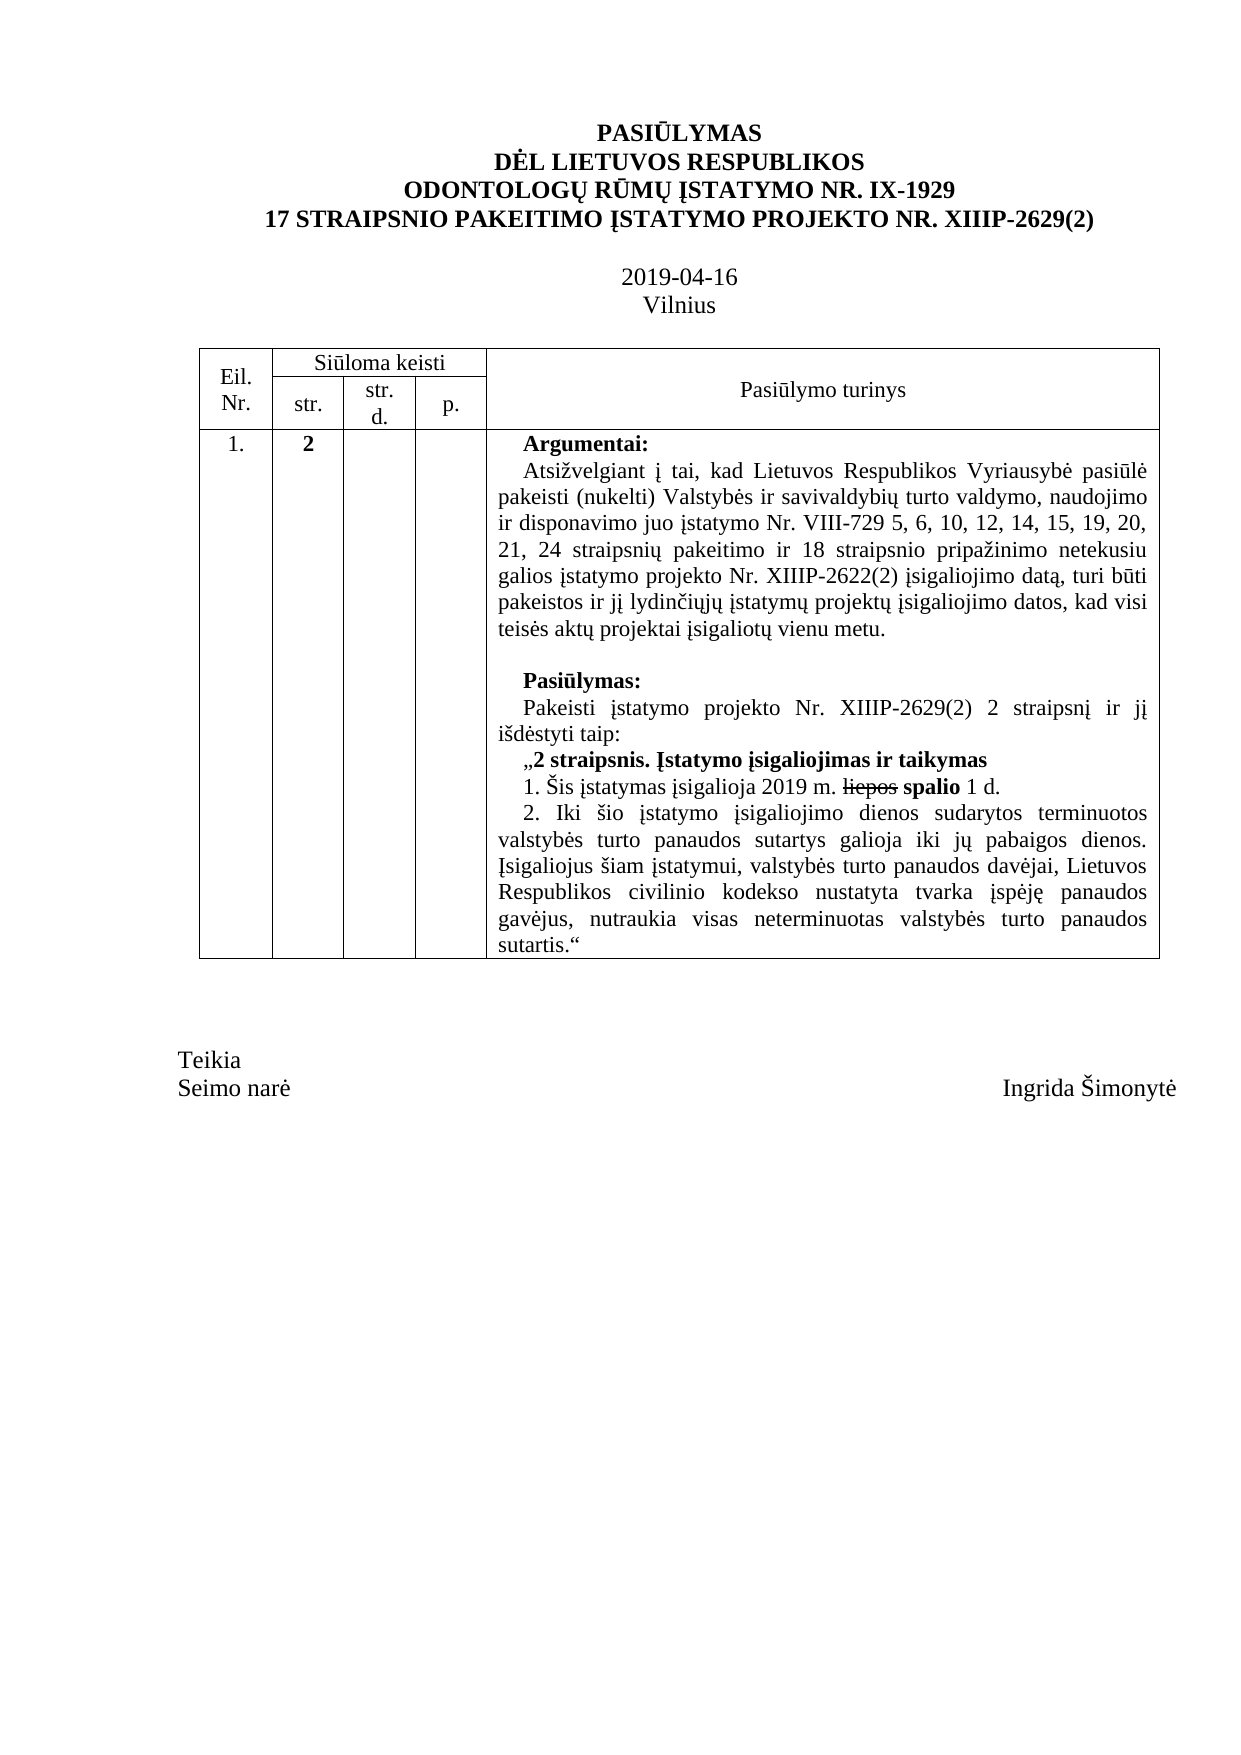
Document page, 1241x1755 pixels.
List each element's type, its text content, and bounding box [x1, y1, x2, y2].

table_header Siūloma keisti [273, 349, 486, 376]
text Teikia [177, 1045, 1181, 1073]
text Vilnius [177, 291, 1181, 319]
table_cell p. [416, 377, 486, 429]
table_header Eil. Nr. [200, 349, 272, 429]
text 17 STRAIPSNIO PAKEITIMO ĮSTATYMO PROJEKTO NR. XIIIP-2629(2) [177, 204, 1181, 233]
text PASIŪLYMAS [177, 118, 1181, 147]
text ODONTOLOGŲ RŪMŲ ĮSTATYMO NR. IX-1929 [177, 176, 1181, 204]
text DĖL LIETUVOS RESPUBLIKOS [177, 147, 1181, 176]
table_cell 1. [200, 430, 272, 957]
table_header Pasiūlymo turinys [487, 349, 1159, 429]
table_cell Argumentai: Atsižvelgiant į tai, kad Lietuvos Respublikos Vyriausybė pasiūlė pakeisti (nukelti) Valstybės ir savivaldybių turto valdymo, naudojimo ir disponavimo juo įstatymo Nr. VIII-729 5, 6, 10, 12, 14, 15, 19, 20, 21, 24 straipsnių pakeitimo ir 18 straipsnio pripažinimo netekusiu galios įstatymo projekto Nr. XIIIP-2622(2) įsigaliojimo datą, turi būti pakeistos ir jį lydinčiųjų įstatymų projektų įsigaliojimo datos, kad visi teisės aktų projektai įsigaliotų vienu metu. Pasiūlymas: Pakeisti įstatymo projekto Nr. XIIIP-2629(2) 2 straipsnį ir jį išdėstyti taip: „2 straipsnis. Įstatymo įsigaliojimas ir taikymas 1. Šis įstatymas įsigalioja 2019 m. liepos spalio 1 d. 2. Iki šio įstatymo įsigaliojimo dienos sudarytos terminuotos valstybės turto panaudos sutartys galioja iki jų pabaigos dienos. Įsigaliojus šiam įstatymui, valstybės turto panaudos davėjai, Lietuvos Respublikos civilinio kodekso nustatyta tvarka įspėję panaudos gavėjus, nutraukia visas neterminuotas valstybės turto panaudos sutartis.“ [487, 430, 1159, 957]
table_cell 2 [273, 430, 343, 957]
text Seimo narė Ingrida Šimonytė [177, 1073, 1181, 1102]
text 2019-04-16 [177, 262, 1181, 291]
table_cell str. [273, 377, 343, 429]
table_cell [416, 430, 486, 957]
table_cell [344, 430, 415, 957]
table_cell str. d. [344, 377, 415, 429]
